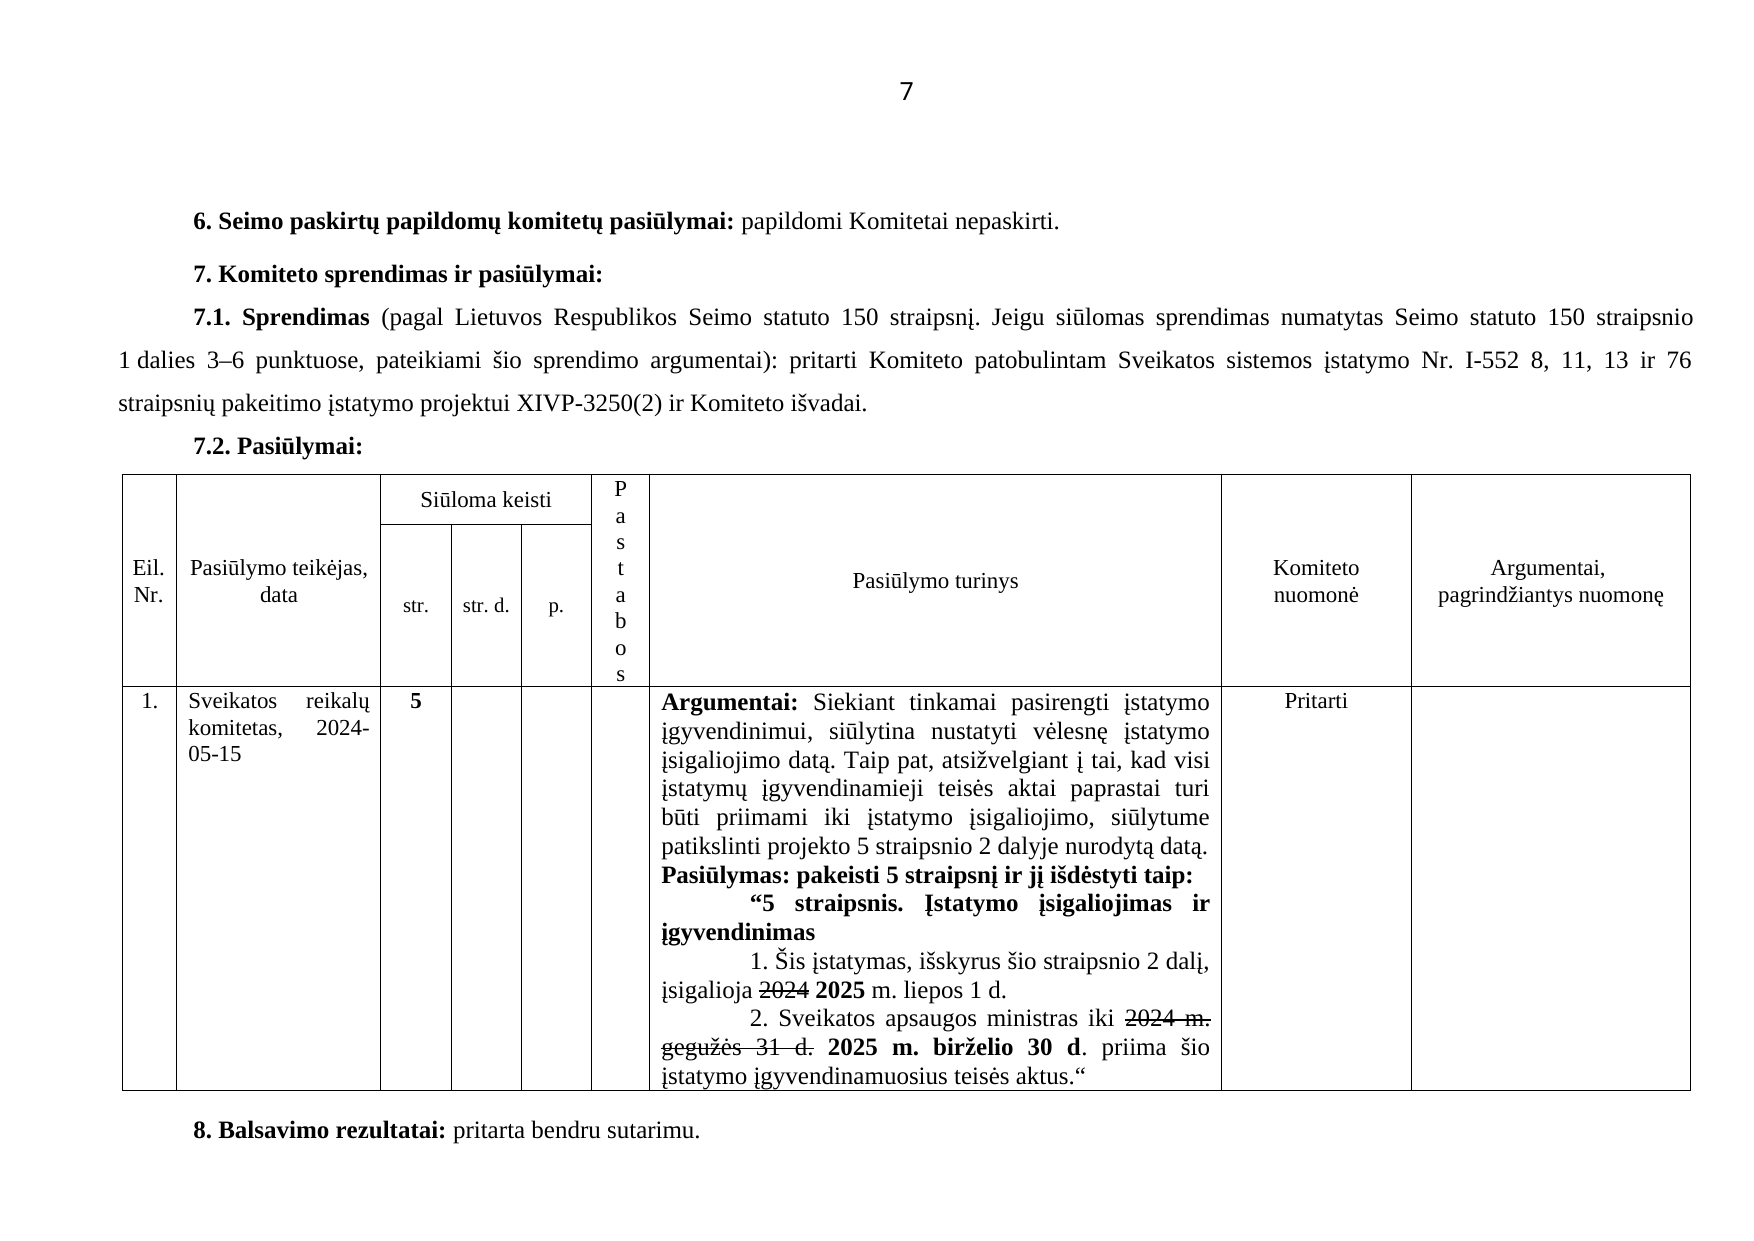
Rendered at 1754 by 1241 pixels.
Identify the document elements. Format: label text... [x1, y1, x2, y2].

subtitle 6. Seimo paskirtų papildomų komitetų pasiūlymai: papildomi Komitetai nepaskirti. [118, 206, 1695, 235]
table_cell Sveikatos reikalų komitetas, 2024-05-15 [177, 687, 380, 1090]
table_cell Pritarti [1222, 687, 1411, 1090]
table_cell [592, 687, 649, 1090]
table_cell [522, 687, 591, 1090]
table_cell [452, 687, 521, 1090]
table_header Pasiūlymo turinys [650, 475, 1221, 686]
table_header Siūloma keisti [381, 475, 591, 523]
table_header Argumentai, pagrindžiantys nuomonę [1412, 475, 1690, 686]
text 7.2. Pasiūlymai: [118, 431, 1695, 460]
table_header Komiteto nuomonė [1222, 475, 1411, 686]
table_cell [1412, 687, 1690, 1090]
table_cell 5 [381, 687, 451, 1090]
table_header Pastabos [592, 475, 649, 686]
table_header Pasiūlymo teikėjas, data [177, 475, 380, 686]
table_header Eil. Nr. [123, 475, 176, 686]
table_cell str. [381, 525, 451, 686]
table_cell str. d. [452, 525, 521, 686]
text 7.1. Sprendimas (pagal Lietuvos Respublikos Seimo statuto 150 straipsnį. Jeigu siūlomas sprendimas numatytas Seimo statuto 150 straipsnio 1 dalies 3–6 punktuose, pateikiami šio sprendimo argumentai): pritarti Komiteto patobulintam Sveikatos sistemos įstatymo Nr. I-552 8, 11, 13 ir 76 straipsnių pakeitimo įstatymo projektui XIVP-3250(2) ir Komiteto išvadai. [118, 302, 1695, 417]
text 8. Balsavimo rezultatai: pritarta bendru sutarimu. [118, 1115, 1695, 1144]
table_cell p. [522, 525, 591, 686]
table_cell 1. [123, 687, 176, 1090]
text 7. Komiteto sprendimas ir pasiūlymai: [118, 259, 1695, 287]
table_cell Argumentai: Siekiant tinkamai pasirengti įstatymo įgyvendinimui, siūlytina nustatyti vėlesnę įstatymo įsigaliojimo datą. Taip pat, atsižvelgiant į tai, kad visi įstatymų įgyvendinamieji teisės aktai paprastai turi būti priimami iki įstatymo įsigaliojimo, siūlytume patikslinti projekto 5 straipsnio 2 dalyje nurodytą datą. Pasiūlymas: pakeisti 5 straipsnį ir jį išdėstyti taip: “5 straipsnis. Įstatymo įsigaliojimas ir įgyvendinimas 1. Šis įstatymas, išskyrus šio straipsnio 2 dalį, įsigalioja 2024 2025 m. liepos 1 d. 2. Sveikatos apsaugos ministras iki 2024 m. gegužės 31 d. 2025 m. birželio 30 d. priima šio įstatymo įgyvendinamuosius teisės aktus.“ [650, 687, 1221, 1090]
